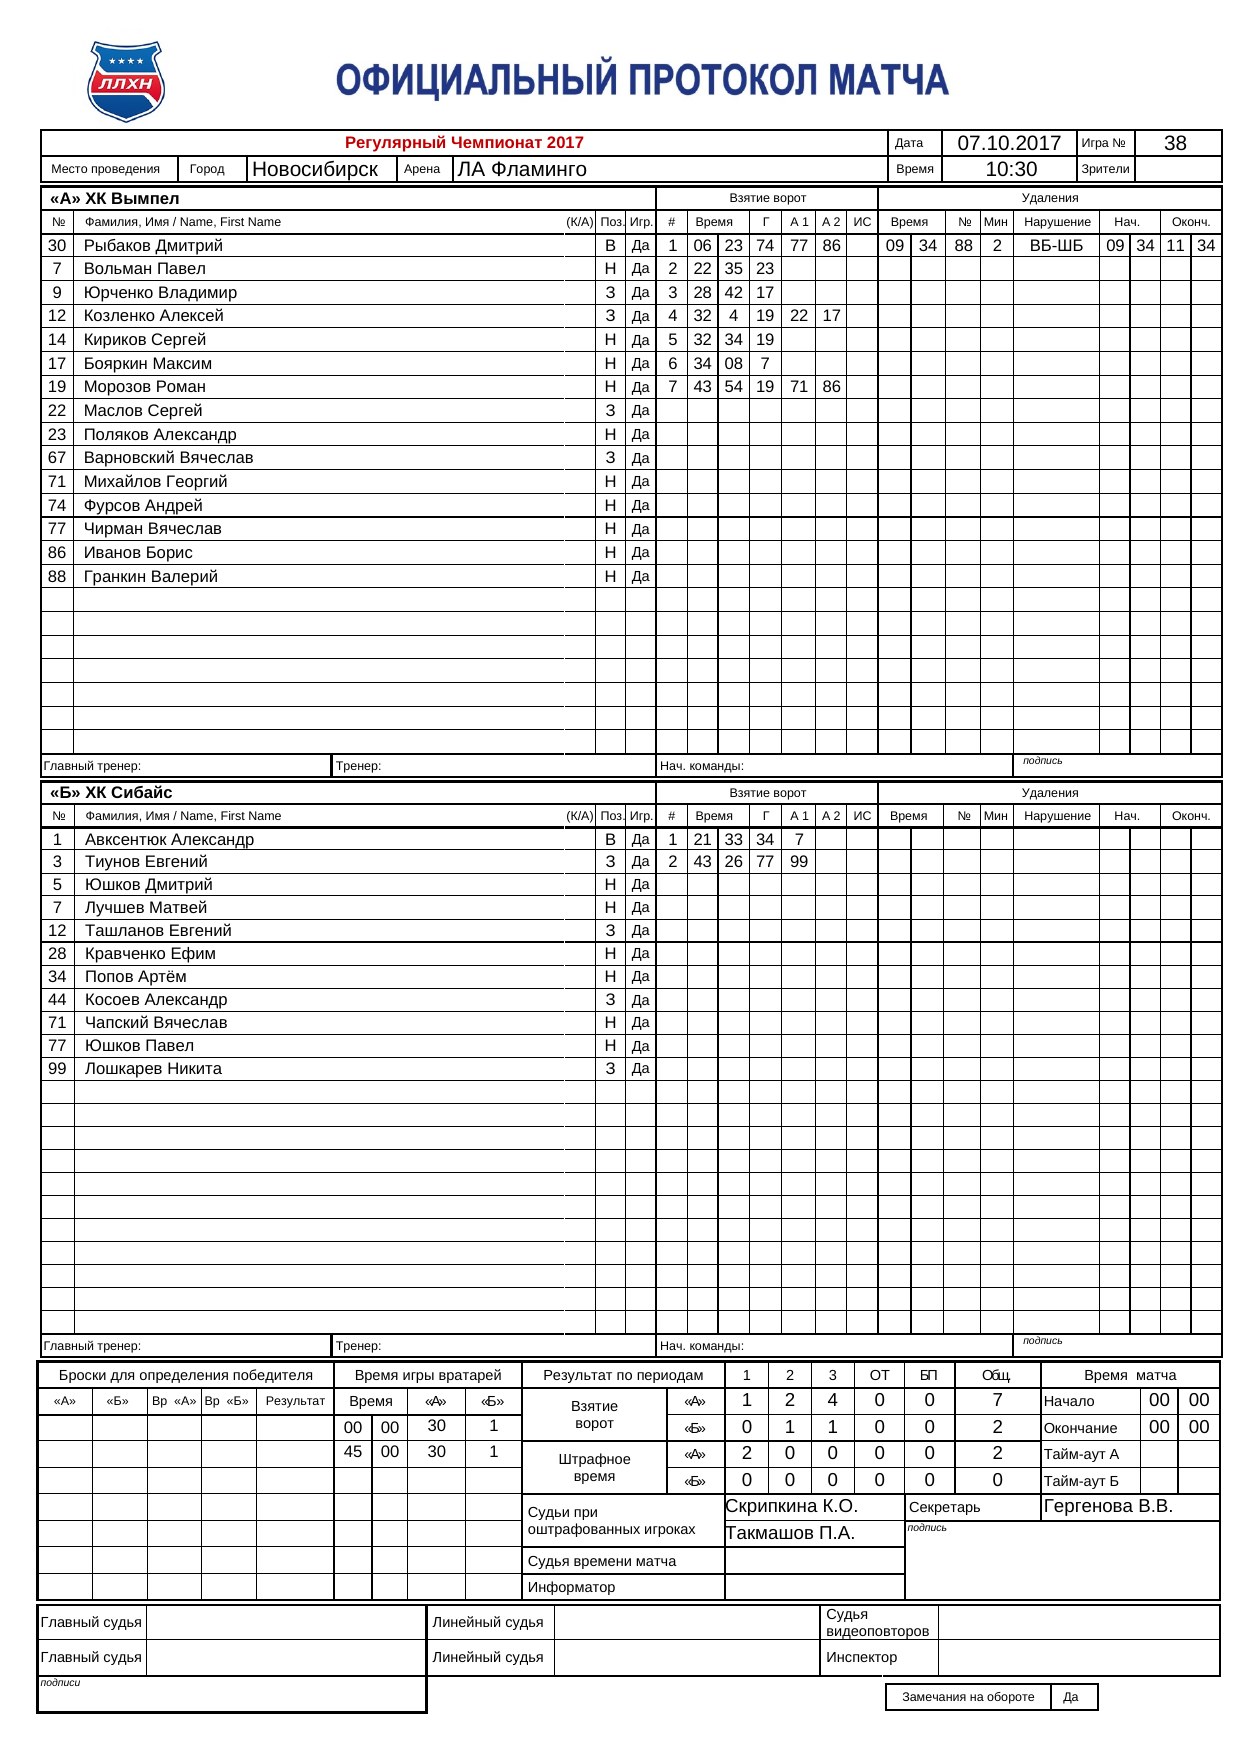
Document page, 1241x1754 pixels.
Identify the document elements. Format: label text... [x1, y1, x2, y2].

table_cell [912, 376, 945, 398]
table_cell [74, 612, 564, 634]
table_cell [719, 636, 749, 658]
table_cell [816, 565, 846, 587]
table_cell [1131, 1219, 1160, 1241]
table_cell [879, 1196, 910, 1218]
table_cell [719, 518, 749, 540]
table_cell Гергенова В.В. [1042, 1495, 1219, 1520]
table_cell Попов Артём [75, 966, 564, 987]
table_cell [688, 874, 717, 895]
table_cell [981, 707, 1013, 729]
table_cell [912, 683, 945, 706]
table_cell [688, 943, 717, 964]
table_cell [75, 1104, 564, 1126]
table_cell [1131, 281, 1160, 303]
table_cell [750, 920, 781, 941]
table_cell [879, 1127, 910, 1149]
table_cell [879, 989, 910, 1011]
table_cell 34 [912, 235, 945, 256]
table_cell [1192, 305, 1221, 327]
table_cell [688, 1173, 717, 1195]
table_cell [75, 1127, 564, 1149]
table_cell Г [750, 211, 781, 233]
table_cell 17 [42, 352, 73, 374]
table_cell [816, 1242, 846, 1264]
table_cell [257, 1574, 333, 1599]
table_cell 42 [719, 281, 749, 303]
table_cell [944, 1265, 980, 1287]
table_cell [42, 1150, 74, 1172]
table_cell [719, 399, 749, 422]
table_cell [816, 707, 846, 729]
table_cell [816, 1012, 846, 1033]
table_cell [565, 352, 595, 374]
table_cell 23 [42, 423, 73, 445]
table_cell [657, 494, 687, 516]
table_cell [1131, 850, 1160, 872]
table_cell 88 [946, 235, 980, 256]
table_cell Тайм-аут Б [1042, 1468, 1140, 1493]
table_cell З [596, 281, 625, 303]
table_cell Да [626, 305, 655, 327]
table_cell [1131, 612, 1160, 634]
table_cell [688, 707, 717, 729]
table_cell З [596, 920, 625, 941]
table_cell [912, 1104, 943, 1126]
table_cell Время [335, 1389, 407, 1413]
table_cell [750, 1127, 781, 1149]
table_cell [688, 446, 717, 469]
table_cell [1161, 707, 1190, 729]
table_cell № [944, 805, 980, 826]
table_cell [42, 1288, 74, 1310]
table_cell [147, 1606, 425, 1639]
table_cell [912, 896, 943, 918]
table_cell [1131, 966, 1160, 987]
table_cell [946, 352, 980, 374]
table_cell [782, 636, 815, 658]
table_cell [782, 1081, 815, 1103]
table_cell 0 [905, 1468, 954, 1493]
table_cell [1192, 1288, 1221, 1310]
table_cell 86 [816, 235, 846, 256]
table_cell [688, 1150, 717, 1172]
table_cell [373, 1494, 407, 1520]
table_cell [981, 730, 1013, 753]
table_cell [719, 541, 749, 564]
table_cell [782, 257, 815, 280]
table_cell [1161, 376, 1190, 398]
table_cell [726, 1575, 904, 1599]
table_cell 0 [905, 1389, 954, 1413]
table_cell Н [596, 565, 625, 587]
table_cell [565, 518, 595, 540]
table_cell [946, 470, 980, 493]
table_cell 71 [782, 376, 815, 398]
table_cell 34 [42, 966, 74, 987]
table_cell [719, 1219, 749, 1241]
table_cell [879, 1173, 910, 1195]
table_cell [981, 1104, 1013, 1126]
table_cell Бояркин Максим [74, 352, 564, 374]
table_cell [657, 446, 687, 469]
table_cell Н [596, 352, 625, 374]
table_cell 4 [657, 305, 687, 327]
table_cell [946, 541, 980, 564]
table_cell [879, 352, 910, 374]
table_cell 06 [688, 235, 717, 256]
table_cell [1192, 352, 1221, 374]
table_cell Н [596, 896, 625, 918]
table_cell [596, 1081, 625, 1103]
table_cell [1192, 1127, 1221, 1149]
table_cell 77 [750, 850, 781, 872]
table_cell [847, 446, 877, 469]
table_cell Секретарь [906, 1495, 1040, 1520]
table_cell [1161, 565, 1190, 587]
table_cell [1161, 494, 1190, 516]
table_cell [1131, 1242, 1160, 1264]
table_cell [335, 1521, 371, 1546]
table_cell [1192, 730, 1221, 753]
table_cell [626, 1219, 655, 1241]
table_cell (К/А) [565, 211, 595, 233]
table_cell Штрафное время [523, 1442, 666, 1493]
table_cell [626, 1081, 655, 1103]
table_cell [202, 1416, 256, 1440]
table_cell [879, 1104, 910, 1126]
table_header 07.10.2017 [943, 131, 1076, 155]
table_cell [1014, 920, 1099, 941]
table_cell [1161, 1265, 1190, 1287]
table_cell [596, 1242, 625, 1264]
table_cell [782, 1012, 815, 1033]
table_cell [816, 1265, 846, 1287]
table_cell [1192, 1219, 1221, 1241]
table_cell 77 [42, 518, 73, 540]
table_cell [719, 494, 749, 516]
table_cell [1192, 636, 1221, 658]
table_cell [1014, 1311, 1099, 1333]
table_cell [939, 1606, 1219, 1639]
table_cell [657, 1173, 687, 1195]
table_cell [657, 1242, 687, 1264]
table_cell 2 [956, 1415, 1040, 1440]
table_cell [565, 1219, 595, 1241]
table_cell [1014, 541, 1099, 564]
table_cell [719, 896, 749, 918]
table_cell Морозов Роман [74, 376, 564, 398]
table_cell [944, 1242, 980, 1264]
table_cell [1131, 399, 1160, 422]
table_cell [565, 281, 595, 303]
table_cell Да [626, 470, 655, 493]
table_cell [688, 989, 717, 1011]
table_cell [912, 1173, 943, 1195]
table_cell [688, 730, 717, 753]
table_cell [1014, 829, 1099, 849]
table_cell [1141, 1468, 1177, 1493]
table_cell [816, 494, 846, 516]
table_cell [912, 636, 945, 658]
table_cell [42, 1242, 74, 1264]
table_cell [879, 659, 910, 682]
table_cell [782, 920, 815, 941]
table_cell [782, 518, 815, 540]
table_cell [1131, 636, 1160, 658]
table_cell 99 [782, 850, 815, 872]
table_cell [719, 1196, 749, 1218]
table_cell А 1 [782, 211, 815, 233]
table_cell [42, 1311, 74, 1333]
table_cell [883, 1677, 1220, 1681]
table_cell [148, 1441, 201, 1467]
table_cell Нач. [1100, 805, 1160, 826]
table_cell 1 [466, 1416, 521, 1440]
table_cell [912, 707, 945, 729]
table_cell [719, 683, 749, 706]
table_cell [565, 541, 595, 564]
table_cell [1014, 896, 1099, 918]
table_cell [879, 328, 910, 351]
table_cell 43 [688, 376, 717, 398]
table_cell Начало [1042, 1389, 1140, 1413]
table_cell [257, 1441, 333, 1467]
table_cell [879, 423, 910, 445]
table_cell [688, 399, 717, 422]
table_cell 0 [855, 1389, 904, 1413]
table_cell [688, 966, 717, 987]
table_cell [93, 1468, 147, 1493]
table_cell [782, 1265, 815, 1287]
table_cell 71 [42, 470, 73, 493]
table_cell Судьи при оштрафованных игроках [523, 1495, 724, 1546]
table_cell [75, 1311, 564, 1333]
table_cell Да [626, 281, 655, 303]
table_cell [1100, 920, 1129, 941]
table_cell З [596, 399, 625, 422]
table_cell [1100, 257, 1129, 280]
table_cell [1141, 1441, 1177, 1467]
table_header 2 [769, 1363, 811, 1387]
table_cell 0 [855, 1442, 904, 1467]
table_cell [944, 989, 980, 1011]
table_cell Да [626, 376, 655, 398]
table_cell [912, 1196, 943, 1218]
table_cell [657, 636, 687, 658]
table_cell [1100, 494, 1129, 516]
table_cell [981, 446, 1013, 469]
table_cell [1100, 1173, 1129, 1195]
table_cell [847, 399, 877, 422]
table_cell [1161, 874, 1190, 895]
table_cell [847, 636, 877, 658]
table_cell [1192, 423, 1221, 445]
table_cell [42, 1173, 74, 1195]
table_cell [847, 730, 877, 753]
table_cell [981, 1242, 1013, 1264]
table_cell «Б » [466, 1389, 521, 1413]
table_cell Да [626, 328, 655, 351]
table_cell [879, 1242, 910, 1264]
table_cell [912, 829, 943, 849]
table_cell [946, 612, 980, 634]
table_cell [1192, 1196, 1221, 1218]
table_cell Рыбаков Дмитрий [74, 235, 564, 256]
table_cell [946, 588, 980, 611]
table_cell Судья времени матча [523, 1548, 724, 1573]
table_cell [782, 328, 815, 351]
table_cell [816, 943, 846, 964]
table_cell [626, 1311, 655, 1333]
table_cell [408, 1521, 465, 1546]
table_cell [373, 1574, 407, 1599]
table_cell [750, 1173, 781, 1195]
table_cell [596, 1288, 625, 1310]
table_cell [847, 328, 877, 351]
table_cell [657, 541, 687, 564]
table_cell [466, 1494, 521, 1520]
table_cell [750, 1081, 781, 1103]
table_cell [1014, 1196, 1099, 1218]
table_cell [847, 1173, 877, 1195]
table_cell [946, 494, 980, 516]
table_cell [879, 966, 910, 987]
table_cell [1014, 1081, 1099, 1103]
table_cell № [42, 211, 73, 233]
table_cell [202, 1468, 256, 1493]
table_cell [946, 281, 980, 303]
table_cell [750, 423, 781, 445]
table_cell Главный тренер: [42, 1335, 330, 1356]
table_cell [750, 1219, 781, 1241]
table_cell [39, 1416, 92, 1440]
table_cell [879, 446, 910, 469]
table_cell [626, 683, 655, 706]
table_cell [1131, 588, 1160, 611]
table_cell [565, 943, 595, 964]
table_cell [1100, 659, 1129, 682]
table_cell [74, 683, 564, 706]
table_cell [719, 446, 749, 469]
table_cell [946, 683, 980, 706]
table_cell 22 [782, 305, 815, 327]
table_cell [946, 446, 980, 469]
table_cell [1100, 1265, 1129, 1287]
table_cell Маслов Сергей [74, 399, 564, 422]
table_cell [1100, 850, 1129, 872]
table_cell [782, 1150, 815, 1172]
table_cell [596, 636, 625, 658]
table_cell [981, 1196, 1013, 1218]
table_cell [1192, 541, 1221, 564]
table_cell 4 [719, 305, 749, 327]
table_cell [1161, 1035, 1190, 1057]
table_cell [1161, 1127, 1190, 1149]
table_cell [1131, 1265, 1160, 1287]
table_cell 23 [719, 235, 749, 256]
table_cell [782, 874, 815, 895]
table_cell [879, 730, 910, 753]
table_cell [847, 920, 877, 941]
table_cell [1014, 446, 1099, 469]
table_cell [39, 1574, 92, 1599]
table_cell [148, 1468, 201, 1493]
table_cell 00 [335, 1416, 371, 1440]
table_cell [816, 874, 846, 895]
table_cell Да [626, 446, 655, 469]
table_cell В [596, 235, 625, 256]
table_cell [428, 1677, 882, 1711]
table_cell [847, 659, 877, 682]
table_cell [782, 896, 815, 918]
table_cell [1161, 446, 1190, 469]
table_cell [912, 1012, 943, 1033]
table_cell [1014, 612, 1099, 634]
table_cell [1100, 328, 1129, 351]
table_cell [1014, 1150, 1099, 1172]
table_cell 86 [816, 376, 846, 398]
table_cell [719, 1265, 749, 1287]
table_cell [688, 470, 717, 493]
table_cell [750, 636, 781, 658]
table_cell Да [626, 565, 655, 587]
table_cell 1 [42, 829, 74, 849]
table_header Удаления [879, 188, 1221, 209]
table_cell [946, 518, 980, 540]
table_cell 77 [782, 235, 815, 256]
table_cell [912, 989, 943, 1011]
table_cell [816, 470, 846, 493]
table_cell [1014, 683, 1099, 706]
table_cell [1014, 707, 1099, 729]
table_cell 54 [719, 376, 749, 398]
table_cell [750, 896, 781, 918]
table_cell [1192, 1265, 1221, 1287]
table_cell [847, 874, 877, 895]
table_cell [1100, 829, 1129, 849]
table_cell 88 [42, 565, 73, 587]
table_cell Время [879, 805, 943, 826]
table_cell [1100, 1219, 1129, 1241]
table_cell Зрители [1078, 157, 1134, 181]
table_cell Фурсов Андрей [74, 494, 564, 516]
table_cell [912, 588, 945, 611]
table_cell [93, 1441, 147, 1467]
table_cell [847, 376, 877, 398]
table_cell [1161, 1219, 1190, 1241]
table_cell [1014, 1127, 1099, 1149]
table_cell 2 [657, 257, 687, 280]
table_cell Варновский Вячеслав [74, 446, 564, 469]
table_cell [750, 683, 781, 706]
table_cell [1014, 1265, 1099, 1287]
table_cell [657, 989, 687, 1011]
table_cell [879, 1265, 910, 1287]
table_cell [981, 874, 1013, 895]
table_cell [688, 1311, 717, 1333]
table_cell [816, 352, 846, 374]
table_cell [1014, 518, 1099, 540]
table_cell # [657, 211, 687, 233]
table_cell [847, 1311, 877, 1333]
table_cell [657, 730, 687, 753]
table_cell [981, 518, 1013, 540]
table_cell [981, 829, 1013, 849]
table_cell [1014, 730, 1099, 753]
table_cell [782, 399, 815, 422]
table_cell [981, 1311, 1013, 1333]
table_cell [565, 588, 595, 611]
table_cell 1 [812, 1415, 854, 1440]
table_cell [879, 850, 910, 872]
table_cell [1161, 612, 1190, 634]
table_cell Главный судья [39, 1640, 146, 1675]
table_cell [1100, 636, 1129, 658]
table_cell [981, 1288, 1013, 1310]
table_cell Новосибирск [248, 157, 396, 181]
table_cell [1161, 683, 1190, 706]
table_cell [1161, 730, 1190, 753]
table_cell 5 [42, 874, 74, 895]
table_cell 2 [726, 1442, 768, 1467]
table_cell Кравченко Ефим [75, 943, 564, 964]
table_cell 2 [657, 850, 687, 872]
table_cell [944, 1196, 980, 1218]
table_cell А 2 [816, 211, 846, 233]
table_cell [257, 1416, 333, 1440]
table_header Взятие ворот [657, 188, 877, 209]
table_cell [912, 1219, 943, 1241]
table_cell [657, 920, 687, 941]
table_cell [1131, 1104, 1160, 1126]
table_cell [1131, 494, 1160, 516]
table_cell 34 [1192, 235, 1221, 256]
table_cell [565, 896, 595, 918]
table_cell [688, 1081, 717, 1103]
table_cell [1161, 636, 1190, 658]
table_cell Нач. команды: [657, 755, 1012, 776]
table_cell [42, 683, 73, 706]
table_cell [981, 399, 1013, 422]
table_cell [657, 1311, 687, 1333]
table_cell [1131, 989, 1160, 1011]
table_cell [688, 659, 717, 682]
table_cell 3 [42, 850, 74, 872]
table_cell [1192, 565, 1221, 587]
table_cell [1161, 943, 1190, 964]
table_cell [565, 989, 595, 1011]
table_cell [816, 281, 846, 303]
table_cell Результат [257, 1389, 333, 1413]
table_cell 34 [1131, 235, 1160, 256]
table_cell [750, 541, 781, 564]
table_cell [555, 1606, 819, 1639]
table_cell [408, 1547, 465, 1573]
table_cell [816, 920, 846, 941]
table_cell [1161, 588, 1190, 611]
table_cell Окончание [1042, 1415, 1140, 1440]
table_cell Н [596, 376, 625, 398]
table_cell [750, 470, 781, 493]
table_cell [1131, 352, 1160, 374]
table_cell [1014, 966, 1099, 987]
picture [5, 28, 1179, 129]
table_cell [1100, 352, 1129, 374]
table_cell [912, 446, 945, 469]
table_cell [816, 541, 846, 564]
table_cell [782, 1127, 815, 1149]
table_cell [939, 1640, 1219, 1675]
table_cell 2 [981, 235, 1013, 256]
table_cell [596, 1104, 625, 1126]
table_cell [879, 1288, 910, 1310]
table_cell [657, 1265, 687, 1287]
table_cell [93, 1547, 147, 1573]
table_cell [335, 1547, 371, 1573]
table_cell [1014, 423, 1099, 445]
table_cell [1192, 874, 1221, 895]
table_cell [750, 730, 781, 753]
table_cell [750, 1012, 781, 1033]
table_cell [816, 1311, 846, 1333]
table_cell [750, 1150, 781, 1172]
table_cell [1131, 707, 1160, 729]
table_cell Лучшев Матвей [75, 896, 564, 918]
table_cell [335, 1468, 371, 1493]
table_cell [879, 874, 910, 895]
table_cell [847, 1127, 877, 1149]
table_cell [1014, 494, 1099, 516]
table_cell 0 [905, 1442, 954, 1467]
table_cell [1014, 1058, 1099, 1079]
table_cell [816, 659, 846, 682]
table_cell [847, 683, 877, 706]
table_cell [596, 588, 625, 611]
table_cell [1192, 989, 1221, 1011]
table_cell [719, 1058, 749, 1079]
table_cell [879, 565, 910, 587]
table_header Регулярный Чемпионат 2017 [42, 131, 887, 155]
table_cell [565, 683, 595, 706]
table_cell [1100, 399, 1129, 422]
table_cell [1192, 399, 1221, 422]
table_header Результат по периодам [523, 1363, 724, 1387]
table_cell [688, 1288, 717, 1310]
table_cell [879, 920, 910, 941]
table_cell 00 [373, 1416, 407, 1440]
table_cell Место проведения [42, 157, 177, 181]
table_cell [1100, 305, 1129, 327]
table_cell Да [626, 423, 655, 445]
table_cell [879, 829, 910, 849]
table_cell [879, 399, 910, 422]
table_cell [847, 352, 877, 374]
table_cell [688, 1058, 717, 1079]
table_cell [335, 1574, 371, 1599]
table_cell З [596, 989, 625, 1011]
table_cell [596, 683, 625, 706]
table_cell Юшков Дмитрий [75, 874, 564, 895]
table_cell [782, 1219, 815, 1241]
table_cell Мин [981, 211, 1013, 233]
table_cell [74, 707, 564, 729]
table_cell [1192, 494, 1221, 516]
table_cell [657, 1035, 687, 1057]
table_cell [912, 565, 945, 587]
table_cell [1161, 1081, 1190, 1103]
table_cell [981, 470, 1013, 493]
table_cell [657, 943, 687, 964]
table_cell [39, 1547, 92, 1573]
table_cell [981, 1219, 1013, 1241]
table_cell [912, 850, 943, 872]
table_cell [879, 376, 910, 398]
table_cell [39, 1521, 92, 1546]
table_cell «Б» [93, 1389, 147, 1413]
table_cell [1100, 1196, 1129, 1218]
table_cell Мин [981, 805, 1013, 826]
table_cell [782, 683, 815, 706]
table_cell [719, 1127, 749, 1149]
table_cell [1161, 989, 1190, 1011]
table_cell [596, 612, 625, 634]
table_cell [879, 1035, 910, 1057]
table_cell 19 [750, 328, 781, 351]
table_cell [1192, 328, 1221, 351]
table_cell [39, 1468, 92, 1493]
table_cell [944, 966, 980, 987]
table_cell [1014, 1173, 1099, 1195]
table_cell Н [596, 423, 625, 445]
table_cell [750, 1104, 781, 1126]
table_cell [981, 281, 1013, 303]
table_cell [981, 850, 1013, 872]
table_cell 19 [750, 305, 781, 327]
table_cell [719, 966, 749, 987]
table_cell [1014, 1219, 1099, 1241]
table_cell [1014, 352, 1099, 374]
table_cell [75, 1196, 564, 1218]
table_cell [1161, 966, 1190, 987]
table_cell [74, 636, 564, 658]
table_cell 71 [42, 1012, 74, 1033]
table_cell [1192, 1012, 1221, 1033]
table_cell [626, 707, 655, 729]
table_cell [408, 1494, 465, 1520]
table_cell [555, 1640, 819, 1675]
table_cell [912, 305, 945, 327]
table_cell [565, 565, 595, 587]
table_cell 12 [42, 920, 74, 941]
table_cell Да [626, 235, 655, 256]
table_cell [688, 1035, 717, 1057]
table_cell [847, 989, 877, 1011]
table_cell 3 [657, 281, 687, 303]
table_cell [596, 707, 625, 729]
table_cell [148, 1494, 201, 1520]
table_cell [1192, 896, 1221, 918]
table_cell [75, 1173, 564, 1195]
table_cell [782, 588, 815, 611]
table_cell [408, 1468, 465, 1493]
table_cell [750, 1311, 781, 1333]
table_cell 0 [726, 1415, 768, 1440]
table_cell [1014, 1104, 1099, 1126]
table_cell 0 [855, 1415, 904, 1440]
table_cell Нарушение [1014, 211, 1099, 233]
table_cell [257, 1494, 333, 1520]
table_cell [782, 943, 815, 964]
table_cell [750, 446, 781, 469]
table_cell [1131, 1035, 1160, 1057]
table_cell [688, 683, 717, 706]
table_cell [816, 1127, 846, 1149]
table_cell [1100, 423, 1129, 445]
table_cell [847, 1104, 877, 1126]
table_cell [782, 423, 815, 445]
table_cell Гранкин Валерий [74, 565, 564, 587]
table_cell Да [626, 518, 655, 540]
table_cell [1131, 659, 1160, 682]
table_cell [688, 1196, 717, 1218]
table_cell Инспектор [821, 1640, 938, 1675]
table_cell [1099, 1682, 1220, 1711]
table_cell 22 [688, 257, 717, 280]
table_cell [93, 1574, 147, 1599]
table_cell [1100, 1035, 1129, 1057]
table_cell Чирман Вячеслав [74, 518, 564, 540]
table_cell [782, 1242, 815, 1264]
table_cell [1161, 281, 1190, 303]
table_cell подпись [906, 1522, 1219, 1599]
table_cell [565, 1265, 595, 1287]
table_cell 32 [688, 328, 717, 351]
table_cell Юшков Павел [75, 1035, 564, 1057]
table_cell [657, 1288, 687, 1310]
table_cell [1100, 446, 1129, 469]
table_cell [816, 683, 846, 706]
table_cell [782, 446, 815, 469]
table_cell [847, 1150, 877, 1172]
table_cell [1161, 1288, 1190, 1310]
table_cell [816, 1196, 846, 1218]
table_cell [1014, 328, 1099, 351]
table_cell 34 [750, 829, 781, 849]
table_cell 1 [657, 829, 687, 849]
table_cell [1161, 1242, 1190, 1264]
table_cell 17 [816, 305, 846, 327]
table_cell 22 [42, 399, 73, 422]
table_cell [42, 1127, 74, 1149]
table_cell [1136, 157, 1221, 181]
table_cell [719, 874, 749, 895]
table_cell [719, 1288, 749, 1310]
table_cell [688, 920, 717, 941]
table_cell [946, 730, 980, 753]
table_cell Скрипкина К.О. [726, 1495, 904, 1520]
table_cell [1192, 446, 1221, 469]
table_cell [93, 1416, 147, 1440]
table_cell [912, 1058, 943, 1079]
table_cell [879, 281, 910, 303]
table_cell [981, 1265, 1013, 1287]
table_cell [657, 1196, 687, 1218]
table_cell [944, 1311, 980, 1333]
table_cell [74, 730, 564, 753]
table_cell [750, 943, 781, 964]
table_cell [879, 470, 910, 493]
table_cell [626, 1196, 655, 1218]
table_cell [750, 1288, 781, 1310]
table_cell [565, 920, 595, 941]
table_cell [944, 943, 980, 964]
table_cell [719, 707, 749, 729]
table_cell 00 [1179, 1389, 1219, 1413]
table_cell [816, 518, 846, 540]
table_cell [1014, 989, 1099, 1011]
table_cell [750, 565, 781, 587]
table_cell [74, 588, 564, 611]
table_cell [39, 1441, 92, 1467]
table_cell [1192, 920, 1221, 941]
table_cell [1131, 1311, 1160, 1333]
table_cell Косоев Александр [75, 989, 564, 1011]
table_cell [147, 1640, 425, 1675]
table_cell [1131, 470, 1160, 493]
table_cell [750, 1265, 781, 1287]
table_cell [816, 1104, 846, 1126]
table_cell [719, 612, 749, 634]
table_header Взятие ворот [657, 783, 877, 803]
table_cell [565, 1311, 595, 1333]
table_cell [912, 1081, 943, 1103]
table_cell [816, 989, 846, 1011]
table_cell [596, 1150, 625, 1172]
table_cell [782, 281, 815, 303]
table_cell 7 [42, 896, 74, 918]
table_cell [42, 612, 73, 634]
table_cell [1131, 257, 1160, 280]
table_cell «А» [668, 1442, 724, 1467]
table_cell [912, 494, 945, 516]
table_cell Фамилия, Имя / Name, First Name [74, 211, 565, 233]
table_cell Да [626, 494, 655, 516]
table_cell [688, 588, 717, 611]
table_cell подписи [39, 1677, 425, 1711]
table_cell Да [626, 920, 655, 941]
table_cell [1161, 399, 1190, 422]
table_cell [1192, 683, 1221, 706]
table_cell [1014, 1242, 1099, 1264]
table_cell [1161, 257, 1190, 280]
table_cell Н [596, 1012, 625, 1033]
table_header Броски для определения победителя [39, 1363, 333, 1387]
table_cell [750, 494, 781, 516]
table_cell [93, 1521, 147, 1546]
table_cell 1 [466, 1441, 521, 1467]
table_cell [1192, 281, 1221, 303]
table_cell [1192, 1058, 1221, 1079]
table_cell [596, 1196, 625, 1218]
table_cell [657, 612, 687, 634]
table_cell [1192, 257, 1221, 280]
table_cell 7 [657, 376, 687, 398]
table_cell Н [596, 874, 625, 895]
table_cell [981, 896, 1013, 918]
table_cell [816, 1150, 846, 1172]
table_cell [816, 1219, 846, 1241]
table_cell [847, 305, 877, 327]
table_cell 9 [42, 281, 73, 303]
table_cell [148, 1416, 201, 1440]
table_cell Да [626, 1058, 655, 1079]
table_cell [565, 1104, 595, 1126]
table_cell [1100, 281, 1129, 303]
table_cell [565, 707, 595, 729]
table_cell [1161, 829, 1190, 849]
table_cell [719, 470, 749, 493]
table_cell [912, 659, 945, 682]
table_cell [946, 659, 980, 682]
table_cell [1192, 943, 1221, 964]
table_cell Н [596, 470, 625, 493]
table_cell [719, 1035, 749, 1057]
table_cell [879, 683, 910, 706]
table_cell [719, 423, 749, 445]
table_cell [42, 1196, 74, 1218]
table_cell [565, 446, 595, 469]
table_cell [944, 1173, 980, 1195]
table_cell Игр. [626, 805, 655, 826]
table_cell Да [626, 829, 655, 849]
table_cell [626, 1127, 655, 1149]
table_header Удаления [879, 783, 1221, 803]
table_cell [42, 1081, 74, 1103]
table_cell [1131, 896, 1160, 918]
table_cell [257, 1521, 333, 1546]
table_cell [1100, 1288, 1129, 1310]
table_cell [782, 1311, 815, 1333]
table_cell [1100, 943, 1129, 964]
table_cell [688, 612, 717, 634]
table_cell [657, 1081, 687, 1103]
table_cell [1192, 966, 1221, 987]
table_cell Да [626, 541, 655, 564]
table_cell [565, 659, 595, 682]
table_cell З [596, 305, 625, 327]
table_cell [42, 707, 73, 729]
table_cell [816, 1288, 846, 1310]
table_cell Главный судья [39, 1606, 146, 1639]
table_cell [879, 1311, 910, 1333]
table_cell 6 [657, 352, 687, 374]
table_cell [782, 966, 815, 987]
table_cell Оконч. [1161, 211, 1221, 233]
table_cell [596, 1265, 625, 1287]
table_cell 74 [750, 235, 781, 256]
table_cell [981, 612, 1013, 634]
table_cell [750, 659, 781, 682]
table_cell 19 [750, 376, 781, 398]
table_cell [946, 565, 980, 587]
table_cell [1014, 659, 1099, 682]
table_cell [1192, 376, 1221, 398]
table_cell [782, 352, 815, 374]
table_cell [847, 1265, 877, 1287]
table_cell Да [626, 399, 655, 422]
table_cell [847, 565, 877, 587]
table_cell [1100, 1012, 1129, 1033]
table_cell [688, 565, 717, 587]
table_cell [944, 1058, 980, 1079]
table_cell [1192, 850, 1221, 872]
table_cell Иванов Борис [74, 541, 564, 564]
table_cell [946, 636, 980, 658]
table_header Замечания на обороте [887, 1685, 1050, 1709]
table_cell Такмашов П.А. [726, 1521, 904, 1546]
table_cell [1161, 1012, 1190, 1033]
table_cell 23 [750, 257, 781, 280]
table_cell [847, 612, 877, 634]
table_cell [719, 943, 749, 964]
table_cell [847, 281, 877, 303]
table_header Да [1052, 1685, 1097, 1709]
table_cell [1161, 659, 1190, 682]
table_header Дата [889, 131, 941, 155]
table_cell [657, 518, 687, 540]
table_cell Н [596, 518, 625, 540]
table_cell # [657, 805, 687, 826]
table_cell «Б» [668, 1415, 724, 1440]
table_cell [719, 659, 749, 682]
table_cell [847, 1035, 877, 1057]
table_cell [944, 1104, 980, 1126]
table_cell [847, 235, 877, 256]
table_cell [688, 896, 717, 918]
table_cell [847, 1219, 877, 1241]
table_cell [657, 399, 687, 422]
table_cell [75, 1265, 564, 1287]
table_cell Н [596, 541, 625, 564]
table_cell [1161, 1058, 1190, 1079]
table_cell Да [626, 896, 655, 918]
table_cell [688, 1104, 717, 1126]
table_cell Нач. команды: [657, 1335, 1012, 1356]
table_cell [750, 518, 781, 540]
table_cell [657, 707, 687, 729]
table_cell [1100, 707, 1129, 729]
table_cell Город [179, 157, 246, 181]
table_cell [879, 636, 910, 658]
table_cell 2 [769, 1389, 811, 1413]
table_cell [750, 1242, 781, 1264]
table_cell 34 [719, 328, 749, 351]
table_cell 0 [726, 1468, 768, 1493]
table_cell [726, 1548, 904, 1573]
table_cell [373, 1521, 407, 1546]
table_cell [1192, 1104, 1221, 1126]
table_cell [1014, 874, 1099, 895]
table_cell [565, 328, 595, 351]
table_cell [750, 966, 781, 987]
table_cell [981, 494, 1013, 516]
table_cell [657, 683, 687, 706]
table_cell [981, 1012, 1013, 1033]
table_cell [944, 1219, 980, 1241]
table_cell [782, 1288, 815, 1310]
table_cell [1179, 1441, 1219, 1467]
table_cell Поз. [596, 805, 625, 826]
table_cell [657, 1127, 687, 1149]
table_cell [719, 1242, 749, 1264]
table_cell 44 [42, 989, 74, 1011]
table_cell 0 [769, 1442, 811, 1467]
table_cell [626, 1242, 655, 1264]
table_cell [1131, 328, 1160, 351]
table_cell [1014, 399, 1099, 422]
table_cell № [42, 805, 74, 826]
table_cell [1100, 1058, 1129, 1079]
table_cell [1131, 305, 1160, 327]
table_cell [565, 1173, 595, 1195]
table_cell [847, 1242, 877, 1264]
table_cell [719, 588, 749, 611]
table_cell [202, 1521, 256, 1546]
table_cell [847, 966, 877, 987]
table_cell Поз. [596, 211, 625, 233]
table_header 1 [726, 1363, 768, 1387]
table_cell [1014, 470, 1099, 493]
table_cell [782, 1196, 815, 1218]
table_cell [847, 943, 877, 964]
table_cell [816, 612, 846, 634]
table_cell 28 [688, 281, 717, 303]
table_cell 33 [719, 829, 749, 849]
table_cell [912, 328, 945, 351]
table_cell 67 [42, 446, 73, 469]
table_cell 0 [812, 1468, 854, 1493]
table_cell [1161, 352, 1190, 374]
table_cell [1100, 683, 1129, 706]
table_cell [565, 1081, 595, 1103]
table_cell [912, 399, 945, 422]
table_cell Н [596, 943, 625, 964]
table_cell 0 [769, 1468, 811, 1493]
table_cell [75, 1242, 564, 1264]
table_cell [816, 966, 846, 987]
table_cell [816, 850, 846, 872]
table_cell [1161, 518, 1190, 540]
table_cell [912, 1311, 943, 1333]
table_cell [944, 1012, 980, 1033]
table_cell 11 [1161, 235, 1190, 256]
table_header Время игры вратарей [335, 1363, 521, 1387]
table_cell [657, 1058, 687, 1079]
table_cell [75, 1081, 564, 1103]
table_cell [1161, 1150, 1190, 1172]
table_cell [719, 1081, 749, 1103]
table_cell [1014, 850, 1099, 872]
table_cell [750, 1196, 781, 1218]
table_cell [912, 470, 945, 493]
table_cell [1100, 1104, 1129, 1126]
table_cell [202, 1547, 256, 1573]
table_cell 0 [855, 1468, 904, 1493]
table_cell [75, 1219, 564, 1241]
table_cell [1014, 1035, 1099, 1057]
table_cell [565, 1150, 595, 1172]
table_cell [657, 470, 687, 493]
table_cell [657, 966, 687, 987]
table_cell [719, 1104, 749, 1126]
table_cell [596, 1219, 625, 1241]
table_cell [782, 730, 815, 753]
table_cell В [596, 829, 625, 849]
table_cell 0 [905, 1415, 954, 1440]
table_cell «Б» [668, 1468, 724, 1493]
table_cell [981, 257, 1013, 280]
table_cell Н [596, 1035, 625, 1057]
table_cell [1131, 1081, 1160, 1103]
table_cell [944, 1081, 980, 1103]
table_cell [912, 920, 943, 941]
table_cell [202, 1574, 256, 1599]
table_cell [1192, 829, 1221, 849]
table_cell [688, 1219, 717, 1241]
table_cell [912, 281, 945, 303]
table_cell [688, 541, 717, 564]
table_cell [1100, 1127, 1129, 1149]
table_cell [596, 659, 625, 682]
table_cell 00 [1141, 1415, 1177, 1440]
table_cell [565, 494, 595, 516]
table_cell [847, 707, 877, 729]
table_cell [1131, 683, 1160, 706]
table_cell [1192, 659, 1221, 682]
table_cell [912, 966, 943, 987]
table_cell [879, 541, 910, 564]
table_cell Да [626, 352, 655, 374]
table_cell [981, 305, 1013, 327]
table_cell [912, 1035, 943, 1057]
table_cell 86 [42, 541, 73, 564]
table_cell [847, 494, 877, 516]
table_cell [1192, 470, 1221, 493]
table_cell [1161, 328, 1190, 351]
table_cell 7 [956, 1389, 1040, 1413]
table_cell [816, 423, 846, 445]
table_cell [879, 1150, 910, 1172]
table_cell [750, 399, 781, 422]
table_cell [981, 1058, 1013, 1079]
table_cell 5 [657, 328, 687, 351]
table_header ОТ [855, 1363, 904, 1387]
table_cell [202, 1494, 256, 1520]
table_cell Да [626, 989, 655, 1011]
table_cell [782, 707, 815, 729]
table_cell [1161, 1104, 1190, 1126]
table_cell З [596, 1058, 625, 1079]
table_cell [1161, 896, 1190, 918]
table_cell [42, 659, 73, 682]
table_cell Время [688, 805, 749, 826]
table_cell [847, 829, 877, 849]
table_cell 45 [335, 1441, 371, 1467]
table_cell [782, 612, 815, 634]
table_cell Да [626, 943, 655, 964]
table_cell [1161, 1173, 1190, 1195]
table_cell 00 [373, 1441, 407, 1467]
table_cell [912, 423, 945, 445]
table_cell [657, 565, 687, 587]
table_cell [565, 730, 595, 753]
table_cell Тренер: [333, 1335, 655, 1356]
table_cell Судья видеоповторов [821, 1606, 938, 1639]
table_cell [565, 1242, 595, 1264]
table_cell [466, 1521, 521, 1546]
table_cell [1100, 565, 1129, 587]
table_cell [657, 588, 687, 611]
table_cell [1100, 541, 1129, 564]
table_cell «А» [39, 1389, 92, 1413]
table_cell [565, 376, 595, 398]
table_cell [257, 1547, 333, 1573]
table_cell [657, 1012, 687, 1033]
table_cell [946, 707, 980, 729]
table_cell 4 [812, 1389, 854, 1413]
table_cell [42, 636, 73, 658]
table_cell [981, 943, 1013, 964]
table_cell Время [879, 211, 945, 233]
table_cell [816, 399, 846, 422]
table_cell [1161, 1311, 1190, 1333]
table_cell [1192, 1311, 1221, 1333]
table_cell [596, 1311, 625, 1333]
table_cell [879, 588, 910, 611]
table_cell [782, 1058, 815, 1079]
table_cell Н [596, 966, 625, 987]
table_cell [565, 257, 595, 280]
table_cell [466, 1468, 521, 1493]
table_cell [688, 1265, 717, 1287]
table_cell [879, 1058, 910, 1079]
table_cell [688, 423, 717, 445]
table_cell [816, 829, 846, 849]
table_cell [816, 1058, 846, 1079]
table_cell [912, 352, 945, 374]
table_cell [42, 1104, 74, 1126]
table_cell Вр «Б» [202, 1389, 256, 1413]
table_cell [946, 376, 980, 398]
table_cell [1100, 1311, 1129, 1333]
table_cell [912, 1127, 943, 1149]
table_cell [944, 1150, 980, 1172]
table_cell 32 [688, 305, 717, 327]
table_cell Поляков Александр [74, 423, 564, 445]
table_cell [565, 399, 595, 422]
table_cell [1192, 612, 1221, 634]
table_cell [1100, 588, 1129, 611]
table_cell [981, 541, 1013, 564]
table_cell [1100, 1242, 1129, 1264]
table_cell [782, 470, 815, 493]
table_cell [879, 707, 910, 729]
table_cell Оконч. [1161, 805, 1221, 826]
table_cell 77 [42, 1035, 74, 1057]
table_cell 10:30 [943, 157, 1076, 181]
table_cell [1131, 1127, 1160, 1149]
table_cell [816, 446, 846, 469]
table_cell Н [596, 494, 625, 516]
table_cell [626, 1173, 655, 1195]
table_cell [466, 1574, 521, 1599]
table_cell [596, 730, 625, 753]
table_cell [944, 1288, 980, 1310]
table_cell [42, 1265, 74, 1287]
table_cell 35 [719, 257, 749, 280]
table_cell [657, 423, 687, 445]
table_cell [565, 1196, 595, 1218]
table_cell [335, 1494, 371, 1520]
table_cell [719, 1311, 749, 1333]
table_cell [565, 1127, 595, 1149]
table_cell [1192, 707, 1221, 729]
table_cell «А» [668, 1389, 724, 1413]
table_cell [847, 423, 877, 445]
table_cell [816, 896, 846, 918]
table_cell [879, 305, 910, 327]
table_cell Время [889, 157, 941, 181]
table_cell 28 [42, 943, 74, 964]
table_cell 21 [688, 829, 717, 849]
table_cell [719, 730, 749, 753]
table_cell [981, 352, 1013, 374]
table_cell [1100, 1150, 1129, 1172]
table_cell [750, 1058, 781, 1079]
table_cell [782, 494, 815, 516]
table_cell [750, 989, 781, 1011]
table_cell [1131, 874, 1160, 895]
table_cell [816, 730, 846, 753]
table_cell ИС [847, 211, 877, 233]
table_cell Н [596, 328, 625, 351]
table_cell [719, 565, 749, 587]
table_cell [879, 1012, 910, 1033]
table_cell [626, 588, 655, 611]
table_cell Да [626, 874, 655, 895]
table_cell [981, 1081, 1013, 1103]
table_cell [981, 966, 1013, 987]
table_cell 7 [42, 257, 73, 280]
table_cell [782, 1035, 815, 1057]
table_cell [1131, 1058, 1160, 1079]
table_cell [1131, 1196, 1160, 1218]
table_cell А 2 [816, 805, 846, 826]
table_cell [1131, 1288, 1160, 1310]
table_cell 1 [657, 235, 687, 256]
table_cell Нач. [1100, 211, 1160, 233]
table_cell [750, 874, 781, 895]
table_cell Игр. [626, 211, 655, 233]
table_header 3 [812, 1363, 854, 1387]
table_cell Михайлов Георгий [74, 470, 564, 493]
table_cell [565, 850, 595, 872]
table_cell [912, 518, 945, 540]
table_cell [847, 1058, 877, 1079]
table_cell [657, 1104, 687, 1126]
table_cell [1100, 376, 1129, 398]
table_cell [912, 874, 943, 895]
table_cell [626, 1104, 655, 1126]
table_cell Главный тренер: [42, 755, 330, 776]
table_cell 09 [879, 235, 910, 256]
table_cell [879, 257, 910, 280]
table_cell [626, 1265, 655, 1287]
table_cell [782, 541, 815, 564]
table_cell [1014, 565, 1099, 587]
table_cell Вр «А» [148, 1389, 201, 1413]
table_cell 30 [408, 1441, 465, 1467]
table_cell [565, 874, 595, 895]
table_cell [1014, 376, 1099, 398]
table_cell [719, 1150, 749, 1172]
table_cell [657, 1150, 687, 1172]
table_cell [1161, 1196, 1190, 1218]
table_cell [1100, 612, 1129, 634]
table_cell [74, 659, 564, 682]
table_cell [816, 636, 846, 658]
table_cell [944, 896, 980, 918]
table_cell [1161, 541, 1190, 564]
table_cell [626, 1150, 655, 1172]
table_cell [981, 636, 1013, 658]
table_cell [1131, 943, 1160, 964]
table_cell [1192, 518, 1221, 540]
table_cell [1014, 281, 1099, 303]
table_cell 7 [750, 352, 781, 374]
table_cell ИС [847, 805, 877, 826]
table_cell [981, 1035, 1013, 1057]
table_header Общ. [956, 1363, 1040, 1387]
table_cell [981, 328, 1013, 351]
table_cell [626, 636, 655, 658]
table_cell [981, 1150, 1013, 1172]
table_cell Нарушение [1014, 805, 1099, 826]
table_cell [1131, 565, 1160, 587]
table_cell [373, 1468, 407, 1493]
table_cell [565, 423, 595, 445]
table_cell [596, 1127, 625, 1149]
table_cell [719, 989, 749, 1011]
table_cell 17 [750, 281, 781, 303]
table_cell [1131, 1173, 1160, 1195]
table_cell 0 [812, 1442, 854, 1467]
table_cell 7 [782, 829, 815, 849]
table_cell [944, 829, 980, 849]
table_cell [688, 494, 717, 516]
table_cell [981, 376, 1013, 398]
table_cell 2 [956, 1442, 1040, 1467]
table_cell Да [626, 1035, 655, 1057]
table_cell [688, 1127, 717, 1149]
table_cell [847, 896, 877, 918]
table_cell [257, 1468, 333, 1493]
table_cell [626, 659, 655, 682]
table_cell [75, 1288, 564, 1310]
table_cell «А» [408, 1389, 465, 1413]
table_cell [981, 659, 1013, 682]
table_cell [1014, 1288, 1099, 1310]
table_cell [816, 328, 846, 351]
table_cell Н [596, 257, 625, 280]
table_cell подпись [1014, 755, 1221, 776]
table_cell З [596, 446, 625, 469]
table_cell [816, 1173, 846, 1195]
table_cell [750, 707, 781, 729]
table_cell ЛА Фламинго [454, 157, 887, 181]
table_cell [879, 612, 910, 634]
table_cell [981, 565, 1013, 587]
table_cell [565, 612, 595, 634]
table_cell Арена [398, 157, 452, 181]
table_cell [946, 423, 980, 445]
table_cell [981, 683, 1013, 706]
table_cell [373, 1547, 407, 1573]
table_cell [1161, 305, 1190, 327]
table_cell [42, 730, 73, 753]
table_cell Да [626, 850, 655, 872]
table_cell [565, 1035, 595, 1057]
table_cell [148, 1521, 201, 1546]
table_cell [912, 1242, 943, 1264]
table_cell [981, 588, 1013, 611]
table_cell [1131, 376, 1160, 398]
table_cell Вольман Павел [74, 257, 564, 280]
table_cell [946, 257, 980, 280]
table_header БП [905, 1363, 954, 1387]
table_cell [879, 518, 910, 540]
table_cell [565, 470, 595, 493]
table_cell [879, 1219, 910, 1241]
table_cell [1014, 943, 1099, 964]
table_cell Линейный судья [428, 1606, 554, 1639]
table_cell [1161, 920, 1190, 941]
table_cell [944, 874, 980, 895]
table_cell [1131, 829, 1160, 849]
table_cell [596, 1173, 625, 1195]
table_cell Информатор [523, 1575, 724, 1599]
table_cell [565, 1058, 595, 1079]
table_cell [1100, 989, 1129, 1011]
table_cell [816, 257, 846, 280]
table_header Игра № [1078, 131, 1134, 155]
table_cell [1131, 1012, 1160, 1033]
table_cell [1100, 518, 1129, 540]
table_cell 00 [1141, 1389, 1177, 1413]
table_cell [657, 896, 687, 918]
table_cell 1 [726, 1389, 768, 1413]
table_cell [719, 1173, 749, 1195]
table_cell [847, 1288, 877, 1310]
table_cell Г [750, 805, 781, 826]
table_cell Да [626, 257, 655, 280]
table_cell [657, 1219, 687, 1241]
table_cell [1192, 1173, 1221, 1195]
table_cell [466, 1547, 521, 1573]
table_cell [657, 659, 687, 682]
table_cell [981, 989, 1013, 1011]
table_header «А» ХК Вымпел [42, 188, 655, 209]
table_cell [1014, 636, 1099, 658]
table_cell [782, 659, 815, 682]
table_cell [847, 1196, 877, 1218]
table_cell [847, 518, 877, 540]
table_cell [912, 943, 943, 964]
table_cell [1192, 1081, 1221, 1103]
table_cell [719, 1012, 749, 1033]
table_cell [879, 943, 910, 964]
table_cell [879, 896, 910, 918]
table_cell [847, 470, 877, 493]
table_cell [657, 874, 687, 895]
table_cell [565, 305, 595, 327]
table_cell Взятие ворот [523, 1389, 666, 1440]
table_cell [946, 399, 980, 422]
table_cell [782, 989, 815, 1011]
table_cell [688, 636, 717, 658]
table_cell [847, 541, 877, 564]
table_cell [944, 1035, 980, 1057]
table_header 38 [1136, 131, 1221, 155]
table_cell Авксентюк Александр [75, 829, 564, 849]
table_cell [750, 612, 781, 634]
table_cell [1131, 920, 1160, 941]
table_cell [782, 565, 815, 587]
table_cell [565, 966, 595, 987]
table_cell [912, 1288, 943, 1310]
table_cell Лошкарев Никита [75, 1058, 564, 1079]
table_cell [1100, 966, 1129, 987]
table_cell [1100, 896, 1129, 918]
table_cell [1161, 423, 1190, 445]
table_cell [782, 1173, 815, 1195]
table_cell [408, 1574, 465, 1599]
table_cell [879, 494, 910, 516]
table_cell [1131, 518, 1160, 540]
table_cell [1014, 257, 1099, 280]
table_cell [688, 518, 717, 540]
table_cell Чапский Вячеслав [75, 1012, 564, 1033]
table_cell [981, 920, 1013, 941]
table_cell [750, 1035, 781, 1057]
table_cell [944, 850, 980, 872]
table_cell [1131, 1150, 1160, 1172]
table_cell подпись [1014, 1335, 1221, 1356]
table_cell Ташланов Евгений [75, 920, 564, 941]
table_cell 0 [956, 1468, 1040, 1493]
table_cell № [946, 211, 980, 233]
table_cell Юрченко Владимир [74, 281, 564, 303]
table_cell [1192, 1242, 1221, 1264]
table_cell [912, 257, 945, 280]
table_cell [1100, 730, 1129, 753]
table_cell [912, 1265, 943, 1287]
table_cell 09 [1100, 235, 1129, 256]
table_cell [202, 1441, 256, 1467]
table_cell [688, 1242, 717, 1264]
table_cell [912, 541, 945, 564]
table_cell [1192, 588, 1221, 611]
table_cell [565, 235, 595, 256]
table_cell 74 [42, 494, 73, 516]
table_cell [565, 1288, 595, 1310]
table_cell [148, 1574, 201, 1599]
table_cell [912, 612, 945, 634]
table_cell [1131, 541, 1160, 564]
table_cell 00 [1179, 1415, 1219, 1440]
table_header «Б» ХК Сибайс [42, 783, 655, 803]
table_cell [75, 1150, 564, 1172]
table_cell Тиунов Евгений [75, 850, 564, 872]
table_cell [1192, 1035, 1221, 1057]
table_cell [816, 588, 846, 611]
table_cell Тренер: [333, 755, 655, 776]
table_cell [847, 588, 877, 611]
table_cell 30 [408, 1416, 465, 1440]
table_cell [981, 423, 1013, 445]
table_cell [1100, 874, 1129, 895]
table_cell [565, 636, 595, 658]
table_cell Время [688, 211, 749, 233]
table_cell [42, 1219, 74, 1241]
table_cell [565, 829, 595, 849]
table_cell [626, 730, 655, 753]
table_cell 34 [688, 352, 717, 374]
table_cell [946, 305, 980, 327]
table_cell [944, 920, 980, 941]
table_cell 08 [719, 352, 749, 374]
table_cell [1100, 1081, 1129, 1103]
table_cell [1131, 423, 1160, 445]
table_cell 14 [42, 328, 73, 351]
table_cell 12 [42, 305, 73, 327]
table_cell [847, 850, 877, 872]
table_cell [847, 257, 877, 280]
table_cell [1100, 470, 1129, 493]
table_cell [912, 1150, 943, 1172]
table_cell [847, 1081, 877, 1103]
table_cell [847, 1012, 877, 1033]
table_cell [1014, 305, 1099, 327]
table_cell [719, 920, 749, 941]
table_cell [1014, 1012, 1099, 1033]
table_cell [1161, 850, 1190, 872]
table_cell 19 [42, 376, 73, 398]
table_header Время матча [1042, 1363, 1219, 1387]
table_cell [1131, 446, 1160, 469]
table_cell [39, 1494, 92, 1520]
table_cell ВБ-ШБ [1014, 235, 1099, 256]
table_cell 26 [719, 850, 749, 872]
table_cell [1131, 730, 1160, 753]
table_cell [912, 730, 945, 753]
table_cell [816, 1035, 846, 1057]
table_cell Да [626, 966, 655, 987]
table_cell [879, 1081, 910, 1103]
table_cell Козленко Алексей [74, 305, 564, 327]
table_cell [1179, 1468, 1219, 1493]
table_cell [688, 1012, 717, 1033]
table_cell Да [626, 1012, 655, 1033]
table_cell А 1 [782, 805, 815, 826]
table_cell [42, 588, 73, 611]
table_cell З [596, 850, 625, 872]
table_cell [626, 612, 655, 634]
table_cell Линейный судья [428, 1640, 554, 1675]
table_cell [981, 1173, 1013, 1195]
table_cell [565, 1012, 595, 1033]
table_cell 43 [688, 850, 717, 872]
table_cell [782, 1104, 815, 1126]
table_cell 1 [769, 1415, 811, 1440]
table_cell [944, 1127, 980, 1149]
table_cell [1192, 1150, 1221, 1172]
table_cell [1014, 588, 1099, 611]
table_cell 30 [42, 235, 73, 256]
table_cell [93, 1494, 147, 1520]
table_cell Кириков Сергей [74, 328, 564, 351]
table_cell 99 [42, 1058, 74, 1079]
table_cell Тайм-аут А [1042, 1441, 1140, 1467]
table_cell Фамилия, Имя / Name, First Name [75, 805, 565, 826]
table_cell [1161, 470, 1190, 493]
table_cell [946, 328, 980, 351]
table_cell [750, 588, 781, 611]
table_cell [981, 1127, 1013, 1149]
table_cell (К/А) [565, 805, 595, 826]
table_cell [816, 1081, 846, 1103]
table_cell [148, 1547, 201, 1573]
table_cell [626, 1288, 655, 1310]
